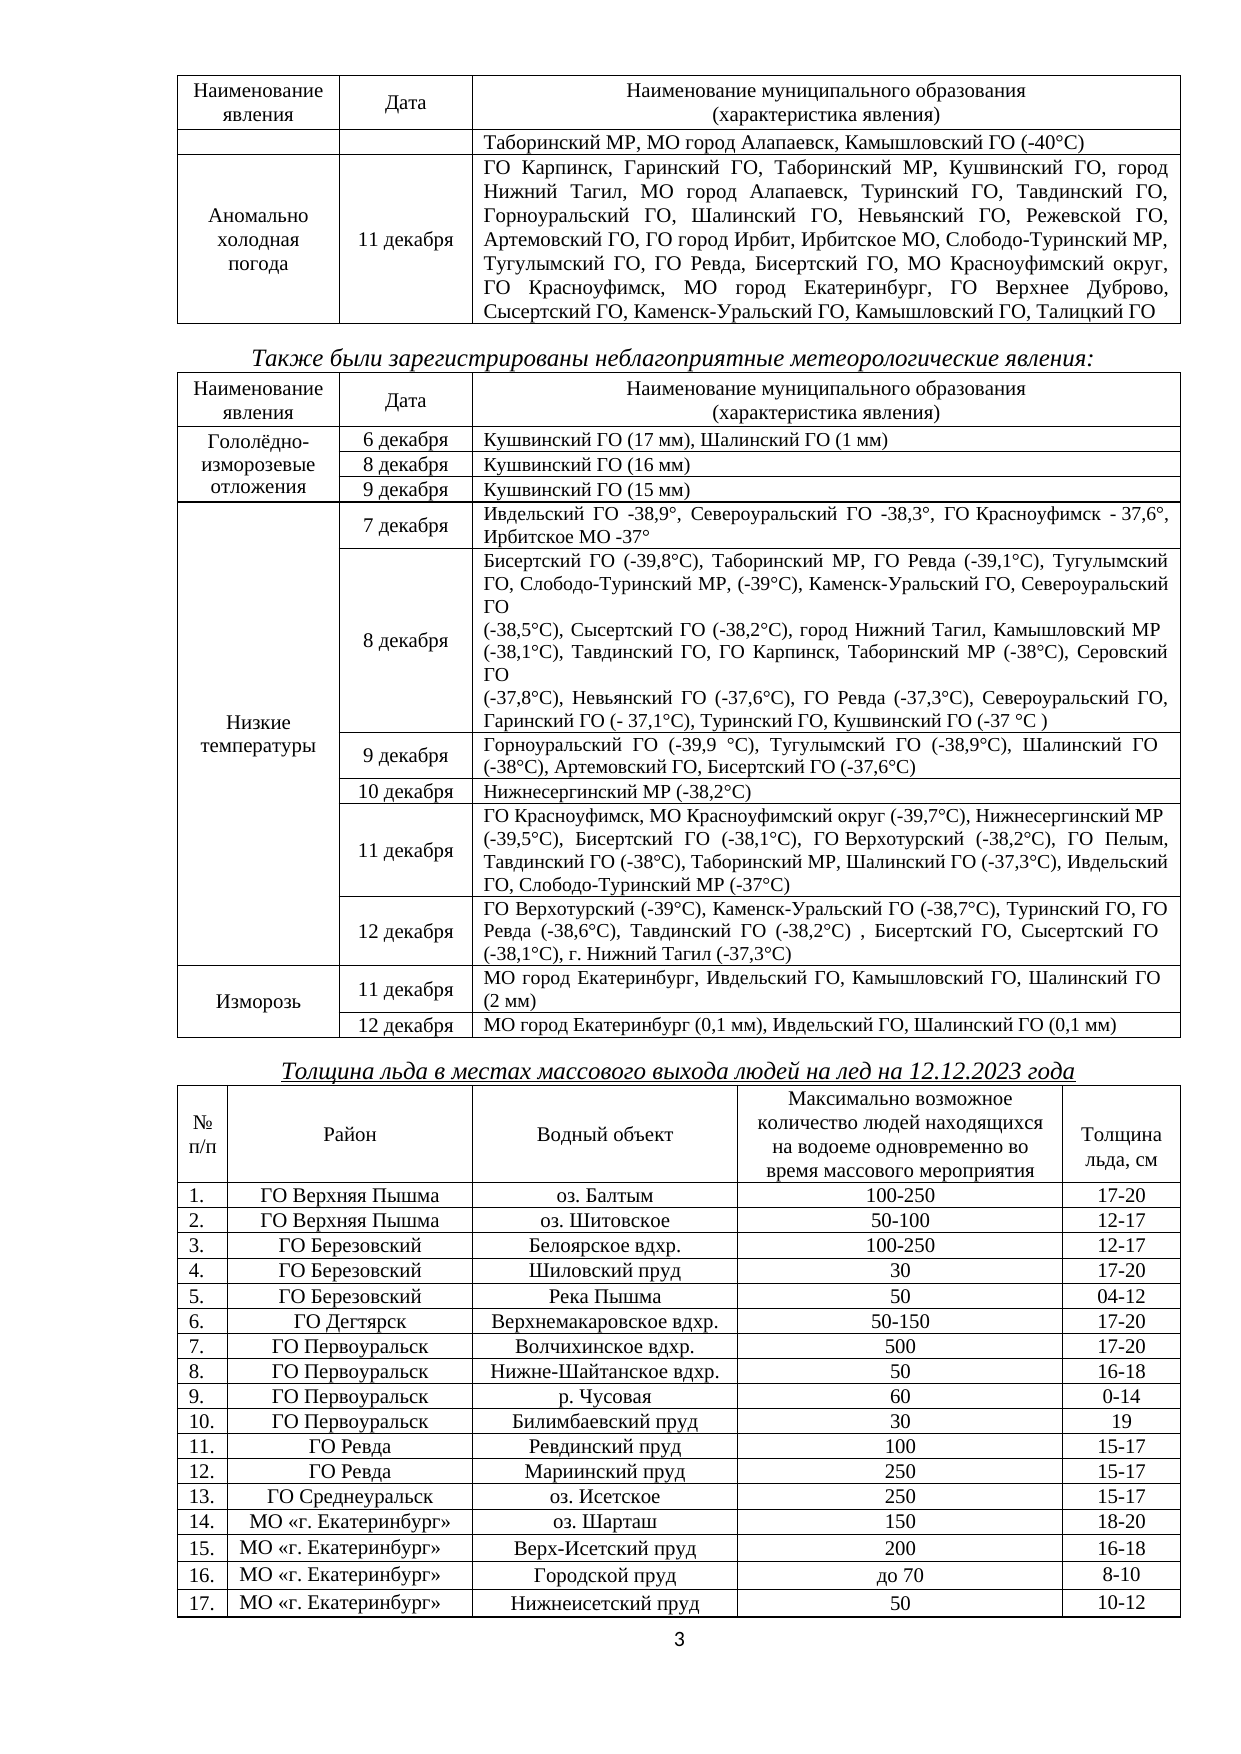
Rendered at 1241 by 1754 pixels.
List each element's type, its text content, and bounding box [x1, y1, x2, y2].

table_cell ГО Верхотурский (-39°С), Каменск-Уральский ГО (-38,7°С), Туринский ГО, ГО Ревда (-38,6°С), Тавдинский ГО (-38,2°С) , Бисертский ГО, Сысертский ГО (-38,1°С), г. Нижний Тагил (-37,3°С) [473, 897, 1180, 965]
table_cell Кушвинский ГО (17 мм), Шалинский ГО (1 мм) [473, 427, 1180, 451]
table_cell 50 [738, 1284, 1062, 1308]
table_header № п/п [178, 1086, 227, 1182]
table_cell [178, 1208, 188, 1232]
table_cell [178, 1259, 188, 1282]
table_cell Верх-Исетский пруд [473, 1535, 737, 1561]
table_cell 30 [738, 1259, 1062, 1282]
table_cell ГО Ревда [461, 1434, 472, 1458]
table_cell оз. Балтым [473, 1183, 737, 1207]
table_cell 12-17 [1063, 1208, 1180, 1232]
table_cell 04-12 [1063, 1284, 1180, 1308]
text Также были зарегистрированы неблагоприятные метеорологические явления: [177, 343, 1181, 372]
table_cell 8 декабря [340, 452, 472, 476]
table_cell [178, 130, 339, 154]
text Толщина льда в местах массового выхода людей на лед на 12.12.2023 года [177, 1056, 1181, 1085]
table_cell 8-10 [1063, 1562, 1180, 1589]
table_cell 500 [738, 1334, 1062, 1358]
table_cell 0-14 [1063, 1384, 1180, 1408]
table_cell 12-17 [1063, 1233, 1180, 1257]
table_cell 50-150 [738, 1309, 1062, 1333]
table_cell 11 декабря [340, 966, 472, 1012]
table_cell [217, 1459, 227, 1483]
table_cell [217, 1334, 227, 1358]
table_cell 12 декабря [340, 897, 472, 965]
table_cell Река Пышма [473, 1284, 737, 1308]
table_cell [178, 1484, 188, 1508]
table_cell 200 [738, 1535, 1062, 1561]
table_cell 250 [738, 1484, 1062, 1508]
table_cell Кушвинский ГО (16 мм) [473, 452, 1180, 476]
table_cell 11 декабря [340, 804, 472, 896]
table_cell [217, 1359, 227, 1383]
table_cell ГО Дегтярск [461, 1309, 472, 1333]
table_cell Городской пруд [473, 1562, 737, 1589]
table_header Наименование муниципального образования (характеристика явления) [473, 76, 1180, 129]
table_cell Белоярское вдхр. [473, 1233, 737, 1257]
table_cell Низкие температуры [178, 503, 339, 965]
table_header Дата [340, 373, 472, 426]
table_cell р. Чусовая [473, 1384, 737, 1408]
table_cell [217, 1484, 227, 1508]
table_cell [178, 1384, 188, 1408]
table_cell [178, 1535, 227, 1561]
table_cell 17-20 [1063, 1334, 1180, 1358]
table_cell 250 [738, 1459, 1062, 1483]
table_cell Мариинский пруд [473, 1459, 737, 1483]
table_cell 50 [738, 1590, 1062, 1616]
table_cell 15-17 [1063, 1434, 1180, 1458]
table_cell [178, 1590, 227, 1616]
table_header Дата [340, 76, 472, 129]
table_header Наименование явления [178, 373, 339, 426]
table_cell 150 [738, 1510, 1062, 1533]
table_cell 10 декабря [340, 779, 472, 803]
table_cell 11 декабря [340, 155, 472, 323]
table_cell 17-20 [1063, 1309, 1180, 1333]
table_cell Нижне-Шайтанское вдхр. [473, 1359, 737, 1383]
table_header Водный объект [473, 1086, 737, 1182]
table_cell [217, 1208, 227, 1232]
table_header Максимально возможное количество людей находящихся на водоеме одновременно во время массового мероприятия [738, 1086, 1062, 1182]
table_cell ГО Ревда [228, 1434, 239, 1458]
table_cell 10-12 [1063, 1590, 1180, 1616]
table_cell 50-100 [738, 1208, 1062, 1232]
table_cell [178, 1284, 188, 1308]
table_cell 17-20 [1063, 1183, 1180, 1207]
table_cell [217, 1233, 227, 1257]
table_cell 19 [1063, 1409, 1180, 1433]
table_cell [217, 1434, 227, 1458]
table_cell 18-20 [1063, 1510, 1180, 1533]
table_cell 9 декабря [340, 733, 472, 778]
table_cell [178, 1309, 188, 1333]
table_cell ГО Ревда [228, 1459, 239, 1483]
table_cell Изморозь [178, 966, 339, 1037]
table_cell [217, 1183, 227, 1207]
table_cell Кушвинский ГО (15 мм) [473, 477, 1180, 501]
table_cell 16-18 [1063, 1535, 1180, 1561]
table_cell [217, 1384, 227, 1408]
table_header Наименование муниципального образования (характеристика явления) [473, 373, 1180, 426]
table_cell Ивдельский ГО -38,9°, Североуральский ГО -38,3°, ГО Красноуфимск - 37,6°, Ирбитское МО -37° [473, 503, 1180, 548]
table_cell Гололёдно-изморозевые отложения [178, 427, 339, 501]
table_cell 7 декабря [340, 503, 472, 548]
table_cell Аномально холодная погода [178, 155, 339, 323]
table_cell ГО Карпинск, Гаринский ГО, Таборинский МР, Кушвинский ГО, город Нижний Тагил, МО город Алапаевск, Туринский ГО, Тавдинский ГО, Горноуральский ГО, Шалинский ГО, Невьянский ГО, Режевской ГО, Артемовский ГО, ГО город Ирбит, Ирбитское МО, Слободо-Туринский МР, Тугулымский ГО, ГО Ревда, Бисертский ГО, МО Красноуфимский округ, ГО Красноуфимск, МО город Екатеринбург, ГО Верхнее Дуброво, Сысертский ГО, Каменск-Уральский ГО, Камышловский ГО, Талицкий ГО [473, 155, 1180, 323]
table_cell 60 [738, 1384, 1062, 1408]
table_cell [178, 1359, 188, 1383]
table_cell 6 декабря [340, 427, 472, 451]
table_cell [178, 1334, 188, 1358]
table_cell [217, 1284, 227, 1308]
table_cell 17-20 [1063, 1259, 1180, 1282]
table_cell [178, 1459, 188, 1483]
table_cell 100-250 [738, 1233, 1062, 1257]
table_cell МО город Екатеринбург (0,1 мм), Ивдельский ГО, Шалинский ГО (0,1 мм) [473, 1013, 1180, 1037]
table_cell Нижнеисетский пруд [473, 1590, 737, 1616]
table_header Толщина льда, см [1063, 1086, 1180, 1182]
table_cell [217, 1510, 227, 1533]
table_cell Волчихинское вдхр. [473, 1334, 737, 1358]
table_cell Ревдинский пруд [473, 1434, 737, 1458]
table_cell [178, 1409, 188, 1433]
table_header Наименование явления [178, 76, 339, 129]
table_cell Билимбаевский пруд [473, 1409, 737, 1433]
table_cell Нижнесергинский МР (-38,2°С) [473, 779, 1180, 803]
table_cell МО «г. Екатеринбург» [228, 1590, 472, 1616]
table_cell 15-17 [1063, 1459, 1180, 1483]
table_cell ГО Красноуфимск, МО Красноуфимский округ (-39,7°С), Нижнесергинский МР (-39,5°С), Бисертский ГО (-38,1°С), ГО Верхотурский (-38,2°С), ГО Пелым, Тавдинский ГО (-38°С), Таборинский МР, Шалинский ГО (-37,3°С), Ивдельский ГО, Слободо-Туринский МР (-37°С) [473, 804, 1180, 896]
table_cell [340, 130, 472, 154]
table_cell ГО Дегтярск [228, 1309, 239, 1333]
table_cell Шиловский пруд [473, 1259, 737, 1282]
table_header Район [228, 1086, 472, 1182]
table_cell МО «г. Екатеринбург» [228, 1535, 472, 1561]
table_cell [217, 1259, 227, 1282]
table_cell [178, 1562, 227, 1589]
table_cell оз. Исетское [473, 1484, 737, 1508]
table_cell [217, 1309, 227, 1333]
table_cell 50 [738, 1359, 1062, 1383]
table_cell [178, 1510, 188, 1533]
table_cell 15-17 [1063, 1484, 1180, 1508]
table_cell [178, 1434, 188, 1458]
table_cell 9 декабря [340, 477, 472, 501]
table_cell Верхнемакаровское вдхр. [473, 1309, 737, 1333]
table_cell до 70 [738, 1562, 1062, 1589]
table_cell Таборинский МР, МО город Алапаевск, Камышловский ГО (-40°С) [473, 130, 1180, 154]
table_cell 8 декабря [340, 549, 472, 732]
table_cell 30 [738, 1409, 1062, 1433]
table_cell МО «г. Екатеринбург» [228, 1562, 472, 1589]
table_cell [217, 1409, 227, 1433]
table_cell ГО Ревда [461, 1459, 472, 1483]
table_cell 16-18 [1063, 1359, 1180, 1383]
table_cell оз. Шарташ [473, 1510, 737, 1533]
table_cell оз. Шитовское [473, 1208, 737, 1232]
table_cell [178, 1183, 188, 1207]
table_cell [178, 1233, 188, 1257]
table_cell 12 декабря [340, 1013, 472, 1037]
table_cell 100 [738, 1434, 1062, 1458]
table_cell Горноуральский ГО (-39,9 °С), Тугулымский ГО (-38,9°С), Шалинский ГО (-38°С), Артемовский ГО, Бисертский ГО (-37,6°С) [473, 733, 1180, 778]
table_cell МО город Екатеринбург, Ивдельский ГО, Камышловский ГО, Шалинский ГО (2 мм) [473, 966, 1180, 1012]
table_cell 100-250 [738, 1183, 1062, 1207]
table_cell Бисертский ГО (-39,8°С), Таборинский МР, ГО Ревда (-39,1°С), Тугулымский ГО, Слободо-Туринский МР, (-39°С), Каменск-Уральский ГО, Североуральский ГО (-38,5°С), Сысертский ГО (-38,2°С), город Нижний Тагил, Камышловский МР (-38,1°С), Тавдинский ГО, ГО Карпинск, Таборинский МР (-38°С), Серовский ГО (-37,8°С), Невьянский ГО (-37,6°С), ГО Ревда (-37,3°С), Североуральский ГО, Гаринский ГО (- 37,1°С), Туринский ГО, Кушвинский ГО (-37 °С ) [473, 549, 1180, 732]
